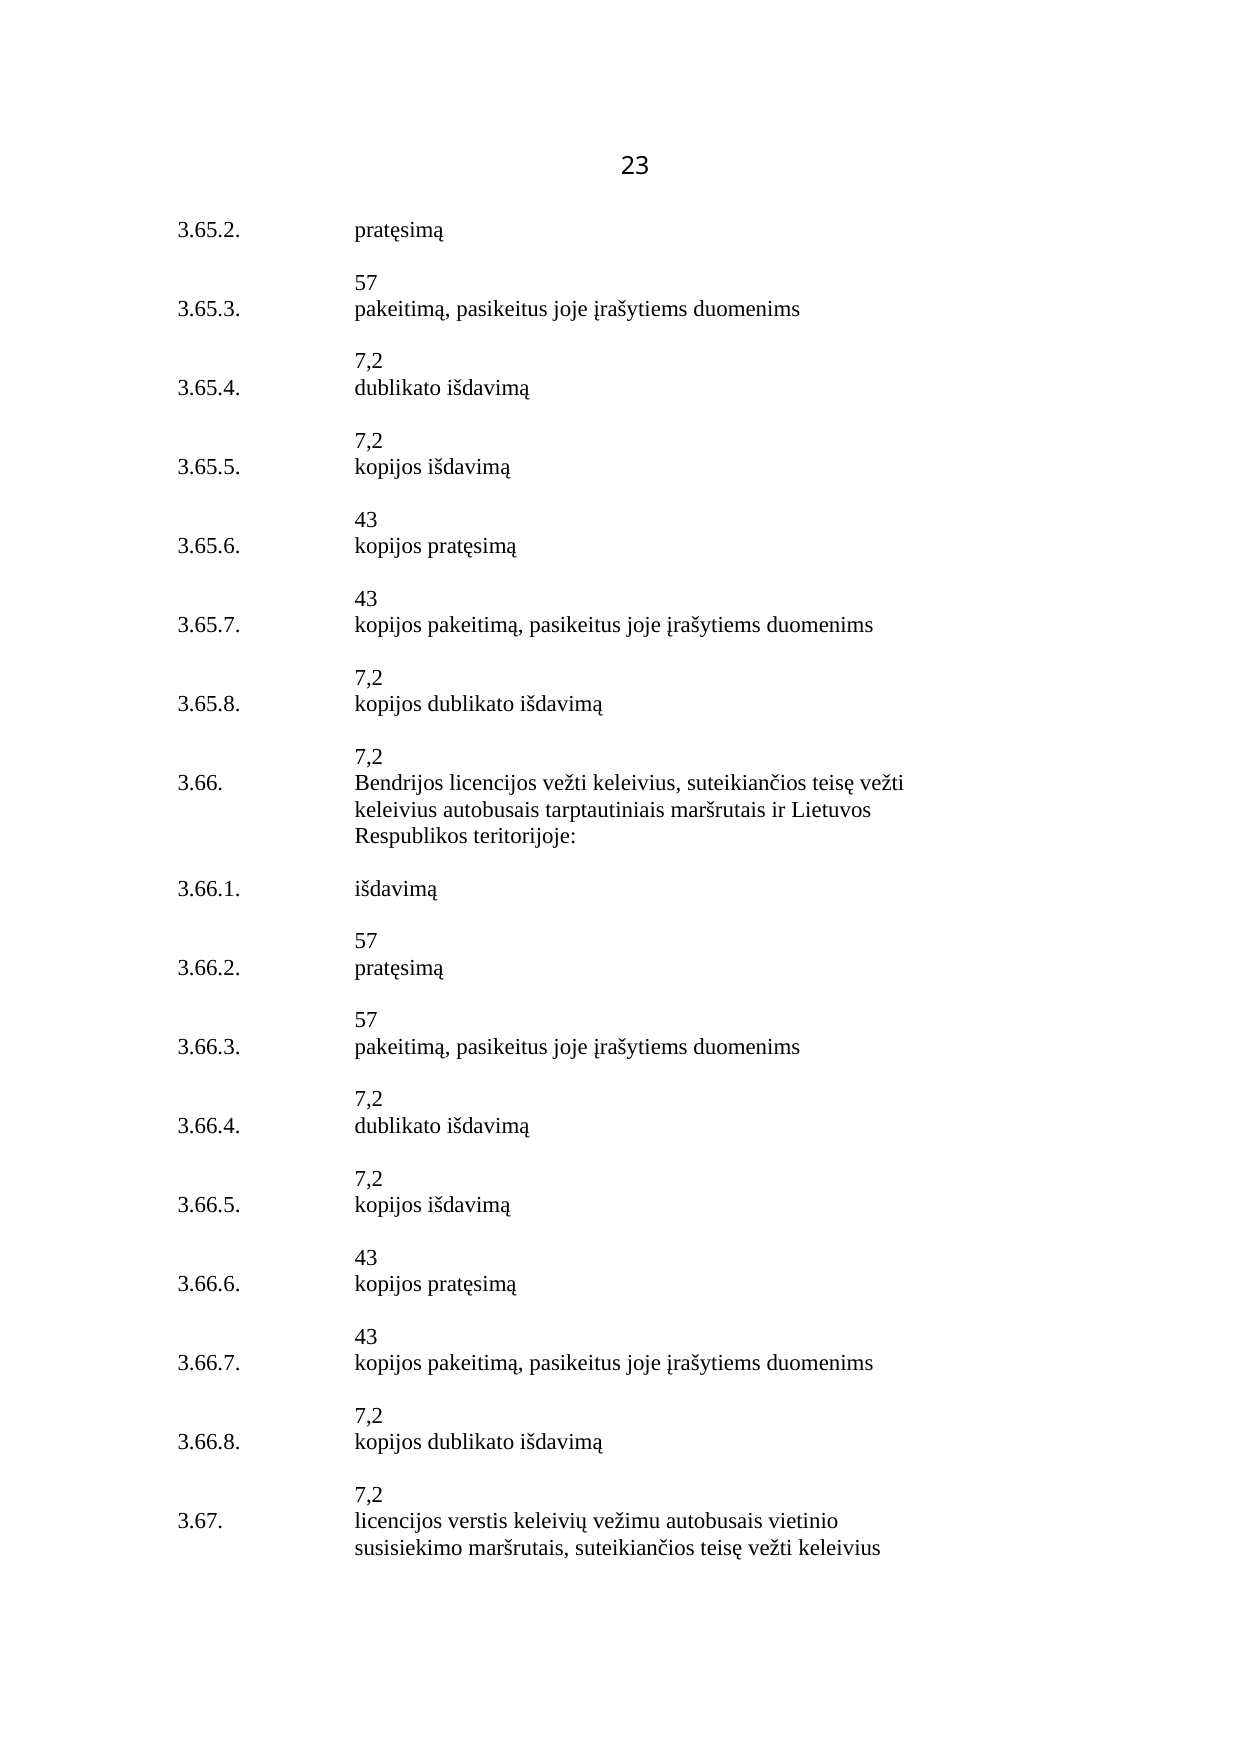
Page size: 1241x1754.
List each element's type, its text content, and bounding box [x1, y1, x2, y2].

text Respublikos teritorijoje: [354, 822, 945, 875]
text 3.66. Bendrijos licencijos vežti keleivius, suteikiančios teisę vežti [177, 769, 945, 796]
text 3.65.5. kopijos išdavimą 43 [177, 453, 945, 532]
text 3.66.7. kopijos pakeitimą, pasikeitus joje įrašytiems duomenims 7,2 [177, 1349, 945, 1428]
text 3.66.8. kopijos dublikato išdavimą 7,2 [177, 1428, 945, 1507]
text 3.65.8. kopijos dublikato išdavimą 7,2 [177, 690, 945, 769]
text 3.65.6. kopijos pratęsimą 43 [177, 532, 945, 611]
text 3.65.3. pakeitimą, pasikeitus joje įrašytiems duomenims 7,2 [177, 295, 945, 374]
text 3.65.7. kopijos pakeitimą, pasikeitus joje įrašytiems duomenims 7,2 [177, 611, 945, 690]
text 3.67. licencijos verstis keleivių vežimu autobusais vietinio [177, 1507, 892, 1533]
text keleivius autobusais tarptautiniais maršrutais ir Lietuvos [354, 796, 945, 822]
text 3.65.2. pratęsimą 57 [177, 216, 945, 295]
text 3.66.5. kopijos išdavimą 43 [177, 1191, 945, 1270]
text 3.66.2. pratęsimą 57 [177, 954, 945, 1033]
text 3.66.4. dublikato išdavimą 7,2 [177, 1112, 945, 1191]
text 3.66.6. kopijos pratęsimą 43 [177, 1270, 945, 1349]
text 3.65.4. dublikato išdavimą 7,2 [177, 374, 945, 453]
text susisiekimo maršrutais, suteikiančios teisę vežti keleivius [354, 1533, 892, 1560]
text 3.66.3. pakeitimą, pasikeitus joje įrašytiems duomenims 7,2 [177, 1033, 945, 1112]
text 3.66.1. išdavimą 57 [177, 875, 945, 954]
